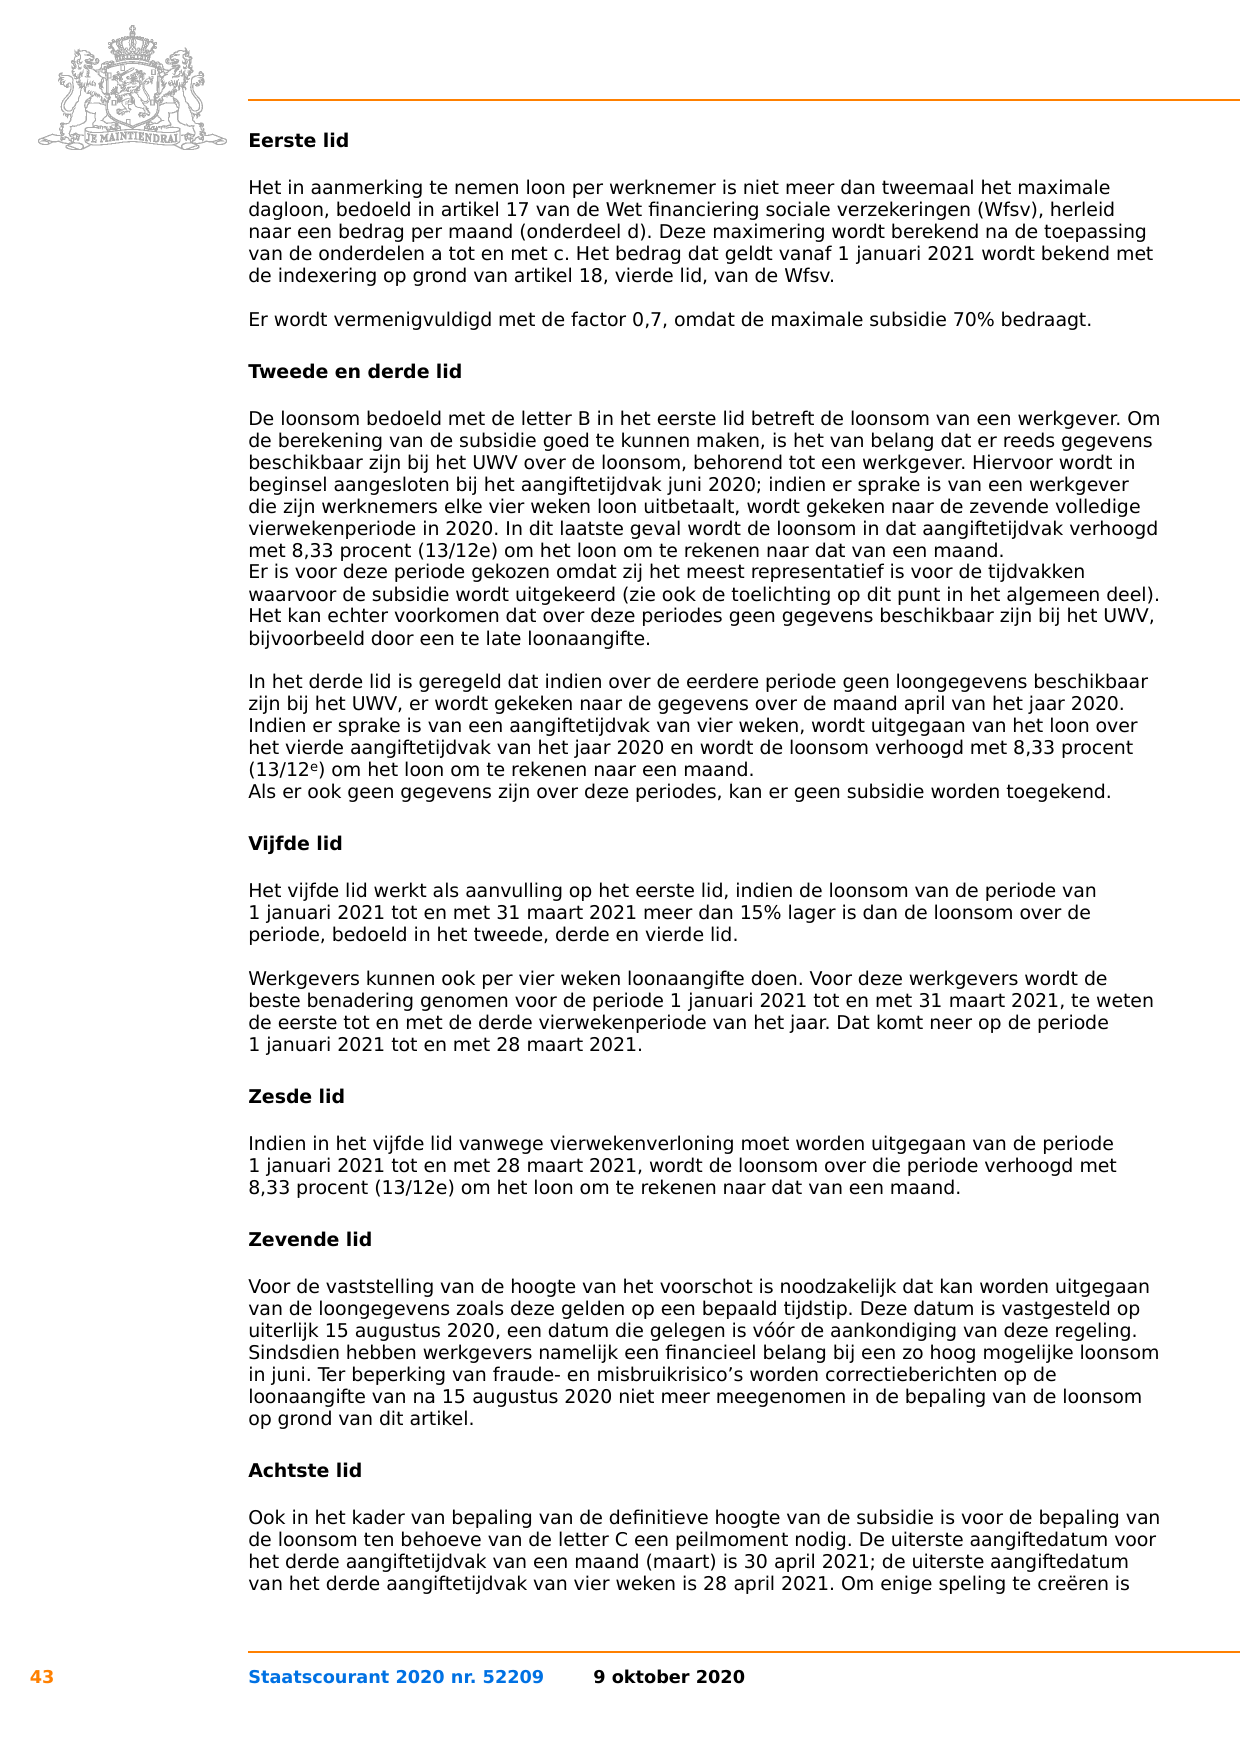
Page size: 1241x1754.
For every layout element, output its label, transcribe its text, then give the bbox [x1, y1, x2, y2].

subtitle Zesde lid [248, 1086, 1163, 1108]
picture [38, 25, 227, 150]
text Het in aanmerking te nemen loon per werknemer is niet meer dan tweemaal het maximale dagloon, bedoeld in artikel 17 van de Wet financiering sociale verzekeringen (Wfsv), herleid naar een bedrag per maand (onderdeel d). Deze maximering wordt berekend na de toepassing van de onderdelen a tot en met c. Het bedrag dat geldt vanaf 1 januari 2021 wordt bekend met de indexering op grond van artikel 18, vierde lid, van de Wfsv. [248, 177, 1163, 287]
subtitle Achtste lid [248, 1459, 1163, 1482]
subtitle Eerste lid [248, 130, 1163, 152]
text In het derde lid is geregeld dat indien over de eerdere periode geen loongegevens beschikbaar zijn bij het UWV, er wordt gekeken naar de gegevens over de maand april van het jaar 2020. Indien er sprake is van een aangiftetijdvak van vier weken, wordt uitgegaan van het loon over het vierde aangiftetijdvak van het jaar 2020 en wordt de loonsom verhoogd met 8,33 procent (13/12e) om het loon om te rekenen naar een maand. [248, 671, 1163, 781]
text Er is voor deze periode gekozen omdat zij het meest representatief is voor de tijdvakken waarvoor de subsidie wordt uitgekeerd (zie ook de toelichting op dit punt in het algemeen deel). Het kan echter voorkomen dat over deze periodes geen gegevens beschikbaar zijn bij het UWV, bijvoorbeeld door een te late loonaangifte. [248, 561, 1163, 649]
text Ook in het kader van bepaling van de definitieve hoogte van de subsidie is voor de bepaling van de loonsom ten behoeve van de letter C een peilmoment nodig. De uiterste aangiftedatum voor het derde aangiftetijdvak van een maand (maart) is 30 april 2021; de uiterste aangiftedatum van het derde aangiftetijdvak van vier weken is 28 april 2021. Om enige speling te creëren is [248, 1507, 1163, 1594]
text De loonsom bedoeld met de letter B in het eerste lid betreft de loonsom van een werkgever. Om de berekening van de subsidie goed te kunnen maken, is het van belang dat er reeds gegevens beschikbaar zijn bij het UWV over de loonsom, behorend tot een werkgever. Hiervoor wordt in beginsel aangesloten bij het aangiftetijdvak juni 2020; indien er sprake is van een werkgever die zijn werknemers elke vier weken loon uitbetaalt, wordt gekeken naar de zevende volledige vierwekenperiode in 2020. In dit laatste geval wordt de loonsom in dat aangiftetijdvak verhoogd met 8,33 procent (13/12e) om het loon om te rekenen naar dat van een maand. [248, 408, 1163, 561]
subtitle Vijfde lid [248, 833, 1163, 855]
text Voor de vaststelling van de hoogte van het voorschot is noodzakelijk dat kan worden uitgegaan van de loongegevens zoals deze gelden op een bepaald tijdstip. Deze datum is vastgesteld op uiterlijk 15 augustus 2020, een datum die gelegen is vóór de aankondiging van deze regeling. Sindsdien hebben werkgevers namelijk een financieel belang bij een zo hoog mogelijke loonsom in juni. Ter beperking van fraude- en misbruikrisico’s worden correctieberichten op de loonaangifte van na 15 augustus 2020 niet meer meegenomen in de bepaling van de loonsom op grond van dit artikel. [248, 1276, 1163, 1429]
text Als er ook geen gegevens zijn over deze periodes, kan er geen subsidie worden toegekend. [248, 781, 1163, 803]
text Indien in het vijfde lid vanwege vierwekenverloning moet worden uitgegaan van de periode 1 januari 2021 tot en met 28 maart 2021, wordt de loonsom over die periode verhoogd met 8,33 procent (13/12e) om het loon om te rekenen naar dat van een maand. [248, 1133, 1163, 1199]
text Werkgevers kunnen ook per vier weken loonaangifte doen. Voor deze werkgevers wordt de beste benadering genomen voor de periode 1 januari 2021 tot en met 31 maart 2021, te weten de eerste tot en met de derde vierwekenperiode van het jaar. Dat komt neer op de periode 1 januari 2021 tot en met 28 maart 2021. [248, 968, 1163, 1056]
subtitle Zevende lid [248, 1229, 1163, 1251]
text Er wordt vermenigvuldigd met de factor 0,7, omdat de maximale subsidie 70% bedraagt. [248, 309, 1163, 331]
text Het vijfde lid werkt als aanvulling op het eerste lid, indien de loonsom van de periode van 1 januari 2021 tot en met 31 maart 2021 meer dan 15% lager is dan de loonsom over de periode, bedoeld in het tweede, derde en vierde lid. [248, 880, 1163, 946]
subtitle Tweede en derde lid [248, 361, 1163, 383]
